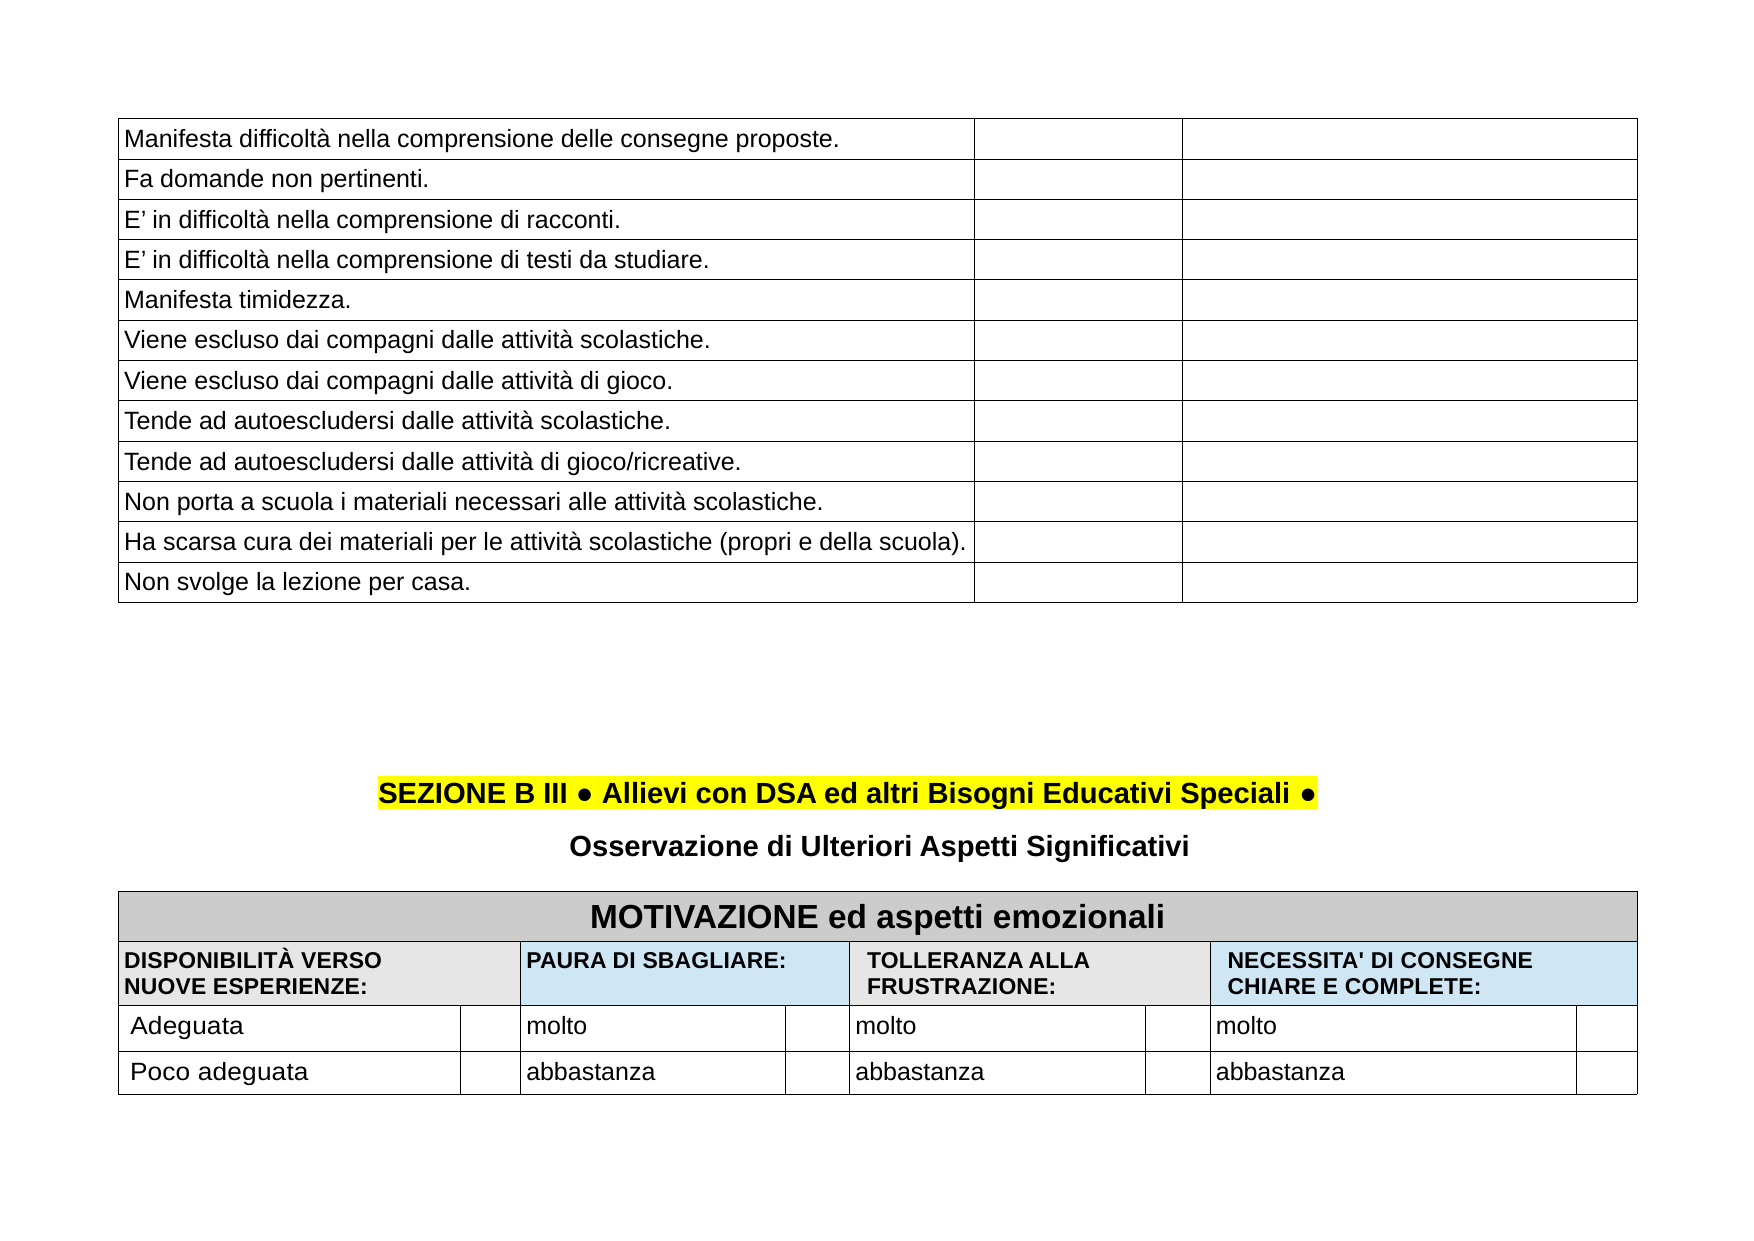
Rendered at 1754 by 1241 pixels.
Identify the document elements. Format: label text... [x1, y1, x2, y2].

table_cell [1183, 119, 1637, 158]
table_cell [975, 401, 1182, 441]
table_cell Viene escluso dai compagni dalle attività di gioco. [119, 361, 974, 400]
table_cell Tende ad autoescludersi dalle attività scolastiche. [119, 401, 974, 441]
table_cell abbastanza [521, 1052, 785, 1094]
text SEZIONE B III ● Allievi con DSA ed altri Bisogni Educativi Speciali ● [118, 776, 1577, 809]
table_cell [975, 522, 1182, 562]
table_cell [1183, 482, 1637, 521]
table_cell [786, 1006, 849, 1051]
table_cell [975, 160, 1182, 199]
table_cell [1183, 361, 1637, 400]
table_cell abbastanza [1211, 1052, 1576, 1094]
table_cell E’ in difficoltà nella comprensione di testi da studiare. [119, 240, 974, 279]
table_cell molto [1211, 1006, 1576, 1051]
table_cell Viene escluso dai compagni dalle attività scolastiche. [119, 321, 974, 360]
table_cell [975, 442, 1182, 481]
table_cell [1183, 401, 1637, 441]
table_cell Manifesta difficoltà nella comprensione delle consegne proposte. [119, 119, 974, 158]
table_cell [1146, 1052, 1210, 1094]
table_cell [1183, 280, 1637, 320]
table_header MOTIVAZIONE ed aspetti emozionali [119, 892, 1637, 941]
table_cell molto [521, 1006, 785, 1051]
table_cell Adeguata [119, 1006, 460, 1051]
table_cell [975, 240, 1182, 279]
table_cell [1183, 200, 1637, 239]
table_cell Manifesta timidezza. [119, 280, 974, 320]
table_cell [786, 1052, 849, 1094]
table_cell [975, 321, 1182, 360]
table_cell Ha scarsa cura dei materiali per le attività scolastiche (propri e della scuola). [119, 522, 974, 562]
table_cell [1577, 1052, 1637, 1094]
table_header PAURA DI SBAGLIARE: [521, 942, 849, 1005]
table_cell [975, 361, 1182, 400]
table_cell Poco adeguata [119, 1052, 460, 1094]
table_cell [1146, 1006, 1210, 1051]
table_cell Fa domande non pertinenti. [119, 160, 974, 199]
table_header NECESSITA' DI CONSEGNE CHIARE E COMPLETE: [1211, 942, 1637, 1005]
table_cell [1183, 160, 1637, 199]
table_cell [975, 200, 1182, 239]
table_cell E’ in difficoltà nella comprensione di racconti. [119, 200, 974, 239]
table_cell [1183, 240, 1637, 279]
table_cell [1577, 1006, 1637, 1051]
text Osservazione di Ulteriori Aspetti Significativi [118, 828, 1641, 862]
table_cell [461, 1006, 520, 1051]
table_header DISPONIBILITÀ VERSO NUOVE ESPERIENZE: [119, 942, 520, 1005]
table_cell [975, 119, 1182, 158]
table_cell molto [850, 1006, 1145, 1051]
table_cell [1183, 522, 1637, 562]
table_cell [1183, 442, 1637, 481]
table_cell [975, 563, 1182, 602]
table_cell [461, 1052, 520, 1094]
table_cell Non porta a scuola i materiali necessari alle attività scolastiche. [119, 482, 974, 521]
table_cell Non svolge la lezione per casa. [119, 563, 974, 602]
table_cell [975, 280, 1182, 320]
table_cell [1183, 563, 1637, 602]
table_cell abbastanza [850, 1052, 1145, 1094]
table_cell Tende ad autoescludersi dalle attività di gioco/ricreative. [119, 442, 974, 481]
table_cell [975, 482, 1182, 521]
table_header TOLLERANZA ALLA FRUSTRAZIONE: [850, 942, 1210, 1005]
table_cell [1183, 321, 1637, 360]
